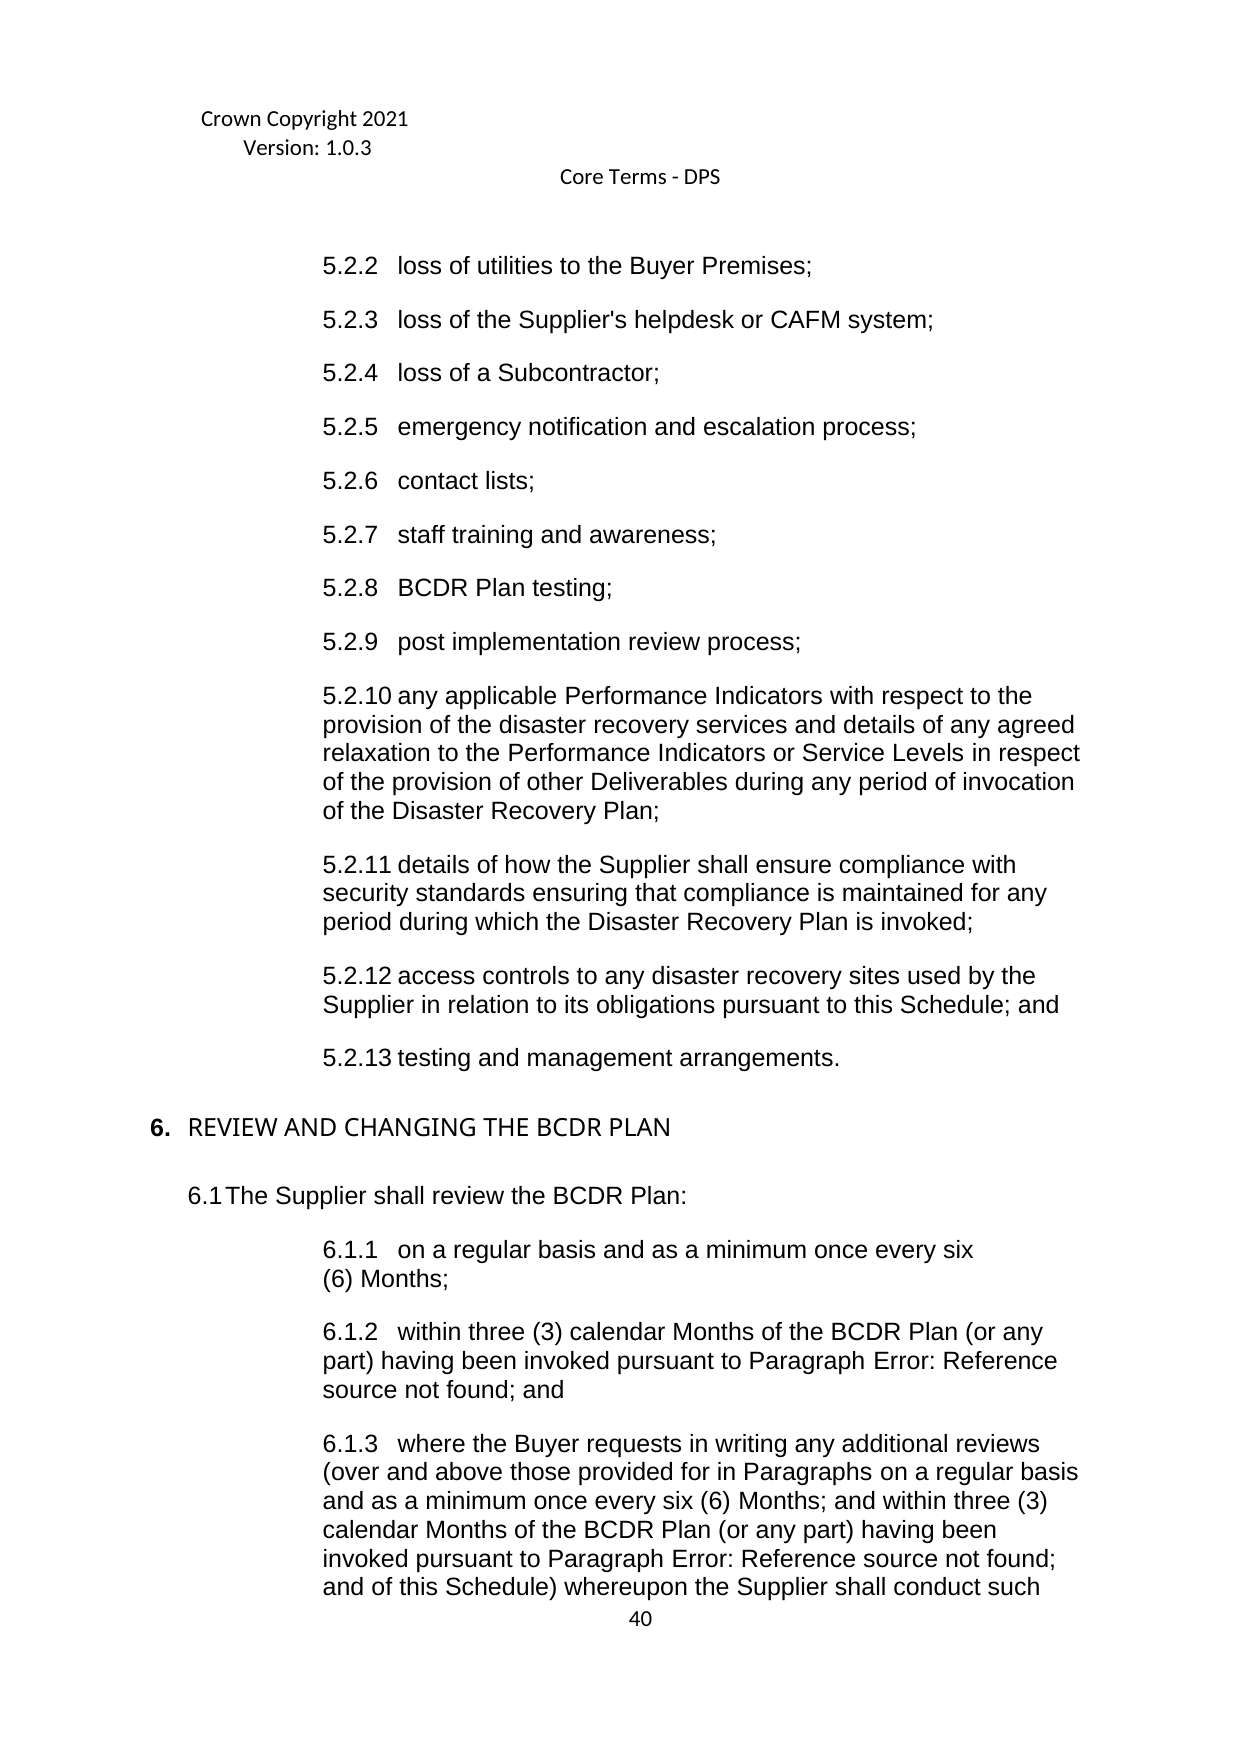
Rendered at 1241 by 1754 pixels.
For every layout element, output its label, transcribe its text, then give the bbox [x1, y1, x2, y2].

list staff training and awareness; [322, 519, 1090, 548]
list The Supplier shall review the BCDR Plan: [187, 1181, 1090, 1210]
list loss of a Subcontractor; [322, 358, 1090, 387]
list Review and changing the BCDR Plan [150, 1109, 1090, 1144]
list on a regular basis and as a minimum once every six (6) Months; [322, 1235, 1090, 1292]
list loss of utilities to the Buyer Premises; [322, 251, 1090, 279]
list post implementation review process; [322, 627, 1090, 656]
list access controls to any disaster recovery sites used by the Supplier in relation to its obligations pursuant to this Schedule; and [322, 961, 1090, 1018]
list where the Buyer requests in writing any additional reviews (over and above those provided for in Paragraphs 6.1.1 and 6.1.2 of this Schedule) whereupon the Supplier shall conduct such reviews in accordance with the Buyer’s written requirements. Prior to starting its review, the Supplier shall provide an accurate written estimate of the total costs payable by the Buyer for the Buyer’s approval. The costs of both Parties of any such additional reviews shall be met by the Buyer except that the Supplier shall not be entitled to charge the Buyer for any costs that it may incur above any estimate without the Buyer’s prior written approval. [322, 1429, 1090, 1601]
list contact lists; [322, 466, 1090, 494]
list loss of the Supplier's helpdesk or CAFM system; [322, 304, 1090, 333]
list BCDR Plan testing; [322, 573, 1090, 602]
list testing and management arrangements. [322, 1043, 1090, 1072]
list any applicable Performance Indicators with respect to the provision of the disaster recovery services and details of any agreed relaxation to the Performance Indicators or Service Levels in respect of the provision of other Deliverables during any period of invocation of the Disaster Recovery Plan; [322, 681, 1090, 824]
list emergency notification and escalation process; [322, 412, 1090, 441]
list details of how the Supplier shall ensure compliance with security standards ensuring that compliance is maintained for any period during which the Disaster Recovery Plan is invoked; [322, 849, 1090, 936]
list within three (3) calendar Months of the BCDR Plan (or any part) having been invoked pursuant to Paragraph 7; and [322, 1317, 1090, 1404]
